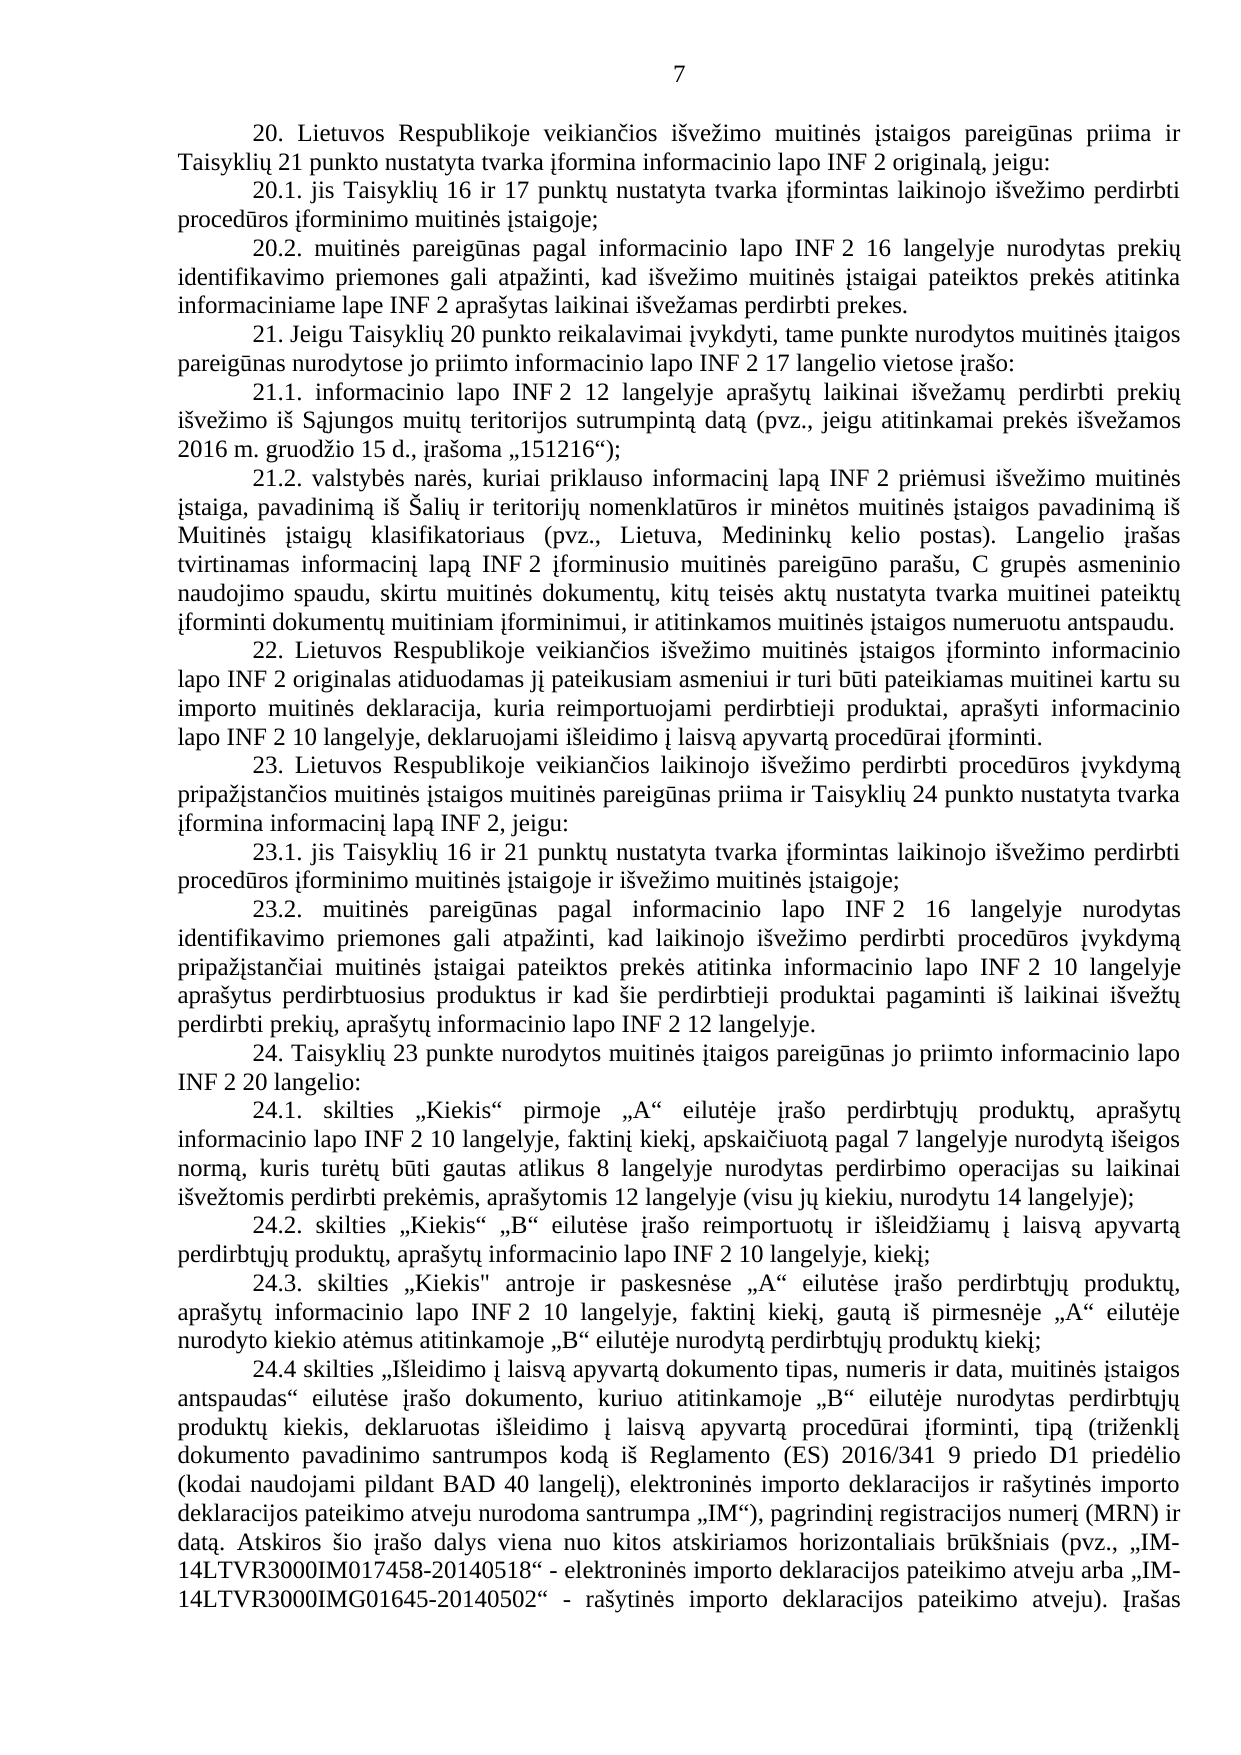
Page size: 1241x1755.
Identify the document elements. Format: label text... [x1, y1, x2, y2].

text 24.2. skilties „Kiekis“ „B“ eilutėse įrašo reimportuotų ir išleidžiamų į laisvą apyvartą perdirbtųjų produktų, aprašytų informacinio lapo INF 2 10 langelyje, kiekį; [177, 1211, 1181, 1268]
text 24.3. skilties „Kiekis" antroje ir paskesnėse „A“ eilutėse įrašo perdirbtųjų produktų, aprašytų informacinio lapo INF 2 10 langelyje, faktinį kiekį, gautą iš pirmesnėje „A“ eilutėje nurodyto kiekio atėmus atitinkamoje „B“ eilutėje nurodytą perdirbtųjų produktų kiekį; [177, 1268, 1181, 1354]
text 23.2. muitinės pareigūnas pagal informacinio lapo INF 2 16 langelyje nurodytas identifikavimo priemones gali atpažinti, kad laikinojo išvežimo perdirbti procedūros įvykdymą pripažįstančiai muitinės įstaigai pateiktos prekės atitinka informacinio lapo INF 2 10 langelyje aprašytus perdirbtuosius produktus ir kad šie perdirbtieji produktai pagaminti iš laikinai išvežtų perdirbti prekių, aprašytų informacinio lapo INF 2 12 langelyje. [177, 894, 1181, 1038]
text 24. Taisyklių 23 punkte nurodytos muitinės įtaigos pareigūnas jo priimto informacinio lapo INF 2 20 langelio: [177, 1038, 1181, 1096]
text 24.4 skilties „Išleidimo į laisvą apyvartą dokumento tipas, numeris ir data, muitinės įstaigos antspaudas“ eilutėse įrašo dokumento, kuriuo atitinkamoje „B“ eilutėje nurodytas perdirbtųjų produktų kiekis, deklaruotas išleidimo į laisvą apyvartą procedūrai įforminti, tipą (triženklį dokumento pavadinimo santrumpos kodą iš Reglamento (ES) 2016/341 9 priedo D1 priedėlio (kodai naudojami pildant BAD 40 langelį), elektroninės importo deklaracijos ir rašytinės importo deklaracijos pateikimo atveju nurodoma santrumpa „IM“), pagrindinį registracijos numerį (MRN) ir datą. Atskiros šio įrašo dalys viena nuo kitos atskiriamos horizontaliais brūkšniais (pvz., „IM-14LTVR3000IM017458-20140518“ - elektroninės importo deklaracijos pateikimo atveju arba „IM- 14LTVR3000IMG01645-20140502“ - rašytinės importo deklaracijos pateikimo atveju). Įrašas [177, 1354, 1181, 1613]
text 23. Lietuvos Respublikoje veikiančios laikinojo išvežimo perdirbti procedūros įvykdymą pripažįstančios muitinės įstaigos muitinės pareigūnas priima ir Taisyklių 24 punkto nustatyta tvarka įformina informacinį lapą INF 2, jeigu: [177, 751, 1181, 837]
text 22. Lietuvos Respublikoje veikiančios išvežimo muitinės įstaigos įforminto informacinio lapo INF 2 originalas atiduodamas jį pateikusiam asmeniui ir turi būti pateikiamas muitinei kartu su importo muitinės deklaracija, kuria reimportuojami perdirbtieji produktai, aprašyti informacinio lapo INF 2 10 langelyje, deklaruojami išleidimo į laisvą apyvartą procedūrai įforminti. [177, 636, 1181, 751]
text 21. Jeigu Taisyklių 20 punkto reikalavimai įvykdyti, tame punkte nurodytos muitinės įtaigos pareigūnas nurodytose jo priimto informacinio lapo INF 2 17 langelio vietose įrašo: [177, 319, 1181, 377]
text 21.2. valstybės narės, kuriai priklauso informacinį lapą INF 2 priėmusi išvežimo muitinės įstaiga, pavadinimą iš Šalių ir teritorijų nomenklatūros ir minėtos muitinės įstaigos pavadinimą iš Muitinės įstaigų klasifikatoriaus (pvz., Lietuva, Medininkų kelio postas). Langelio įrašas tvirtinamas informacinį lapą INF 2 įforminusio muitinės pareigūno parašu, C grupės asmeninio naudojimo spaudu, skirtu muitinės dokumentų, kitų teisės aktų nustatyta tvarka muitinei pateiktų įforminti dokumentų muitiniam įforminimui, ir atitinkamos muitinės įstaigos numeruotu antspaudu. [177, 463, 1181, 636]
text 24.1. skilties „Kiekis“ pirmoje „A“ eilutėje įrašo perdirbtųjų produktų, aprašytų informacinio lapo INF 2 10 langelyje, faktinį kiekį, apskaičiuotą pagal 7 langelyje nurodytą išeigos normą, kuris turėtų būti gautas atlikus 8 langelyje nurodytas perdirbimo operacijas su laikinai išvežtomis perdirbti prekėmis, aprašytomis 12 langelyje (visu jų kiekiu, nurodytu 14 langelyje); [177, 1096, 1181, 1211]
text 21.1. informacinio lapo INF 2 12 langelyje aprašytų laikinai išvežamų perdirbti prekių išvežimo iš Sąjungos muitų teritorijos sutrumpintą datą (pvz., jeigu atitinkamai prekės išvežamos 2016 m. gruodžio 15 d., įrašoma „151216“); [177, 377, 1181, 463]
text 20.2. muitinės pareigūnas pagal informacinio lapo INF 2 16 langelyje nurodytas prekių identifikavimo priemones gali atpažinti, kad išvežimo muitinės įstaigai pateiktos prekės atitinka informaciniame lape INF 2 aprašytas laikinai išvežamas perdirbti prekes. [177, 233, 1181, 319]
text 20. Lietuvos Respublikoje veikiančios išvežimo muitinės įstaigos pareigūnas priima ir Taisyklių 21 punkto nustatyta tvarka įformina informacinio lapo INF 2 originalą, jeigu: [177, 118, 1181, 176]
text 20.1. jis Taisyklių 16 ir 17 punktų nustatyta tvarka įformintas laikinojo išvežimo perdirbti procedūros įforminimo muitinės įstaigoje; [177, 176, 1181, 233]
text 23.1. jis Taisyklių 16 ir 21 punktų nustatyta tvarka įformintas laikinojo išvežimo perdirbti procedūros įforminimo muitinės įstaigoje ir išvežimo muitinės įstaigoje; [177, 837, 1181, 894]
